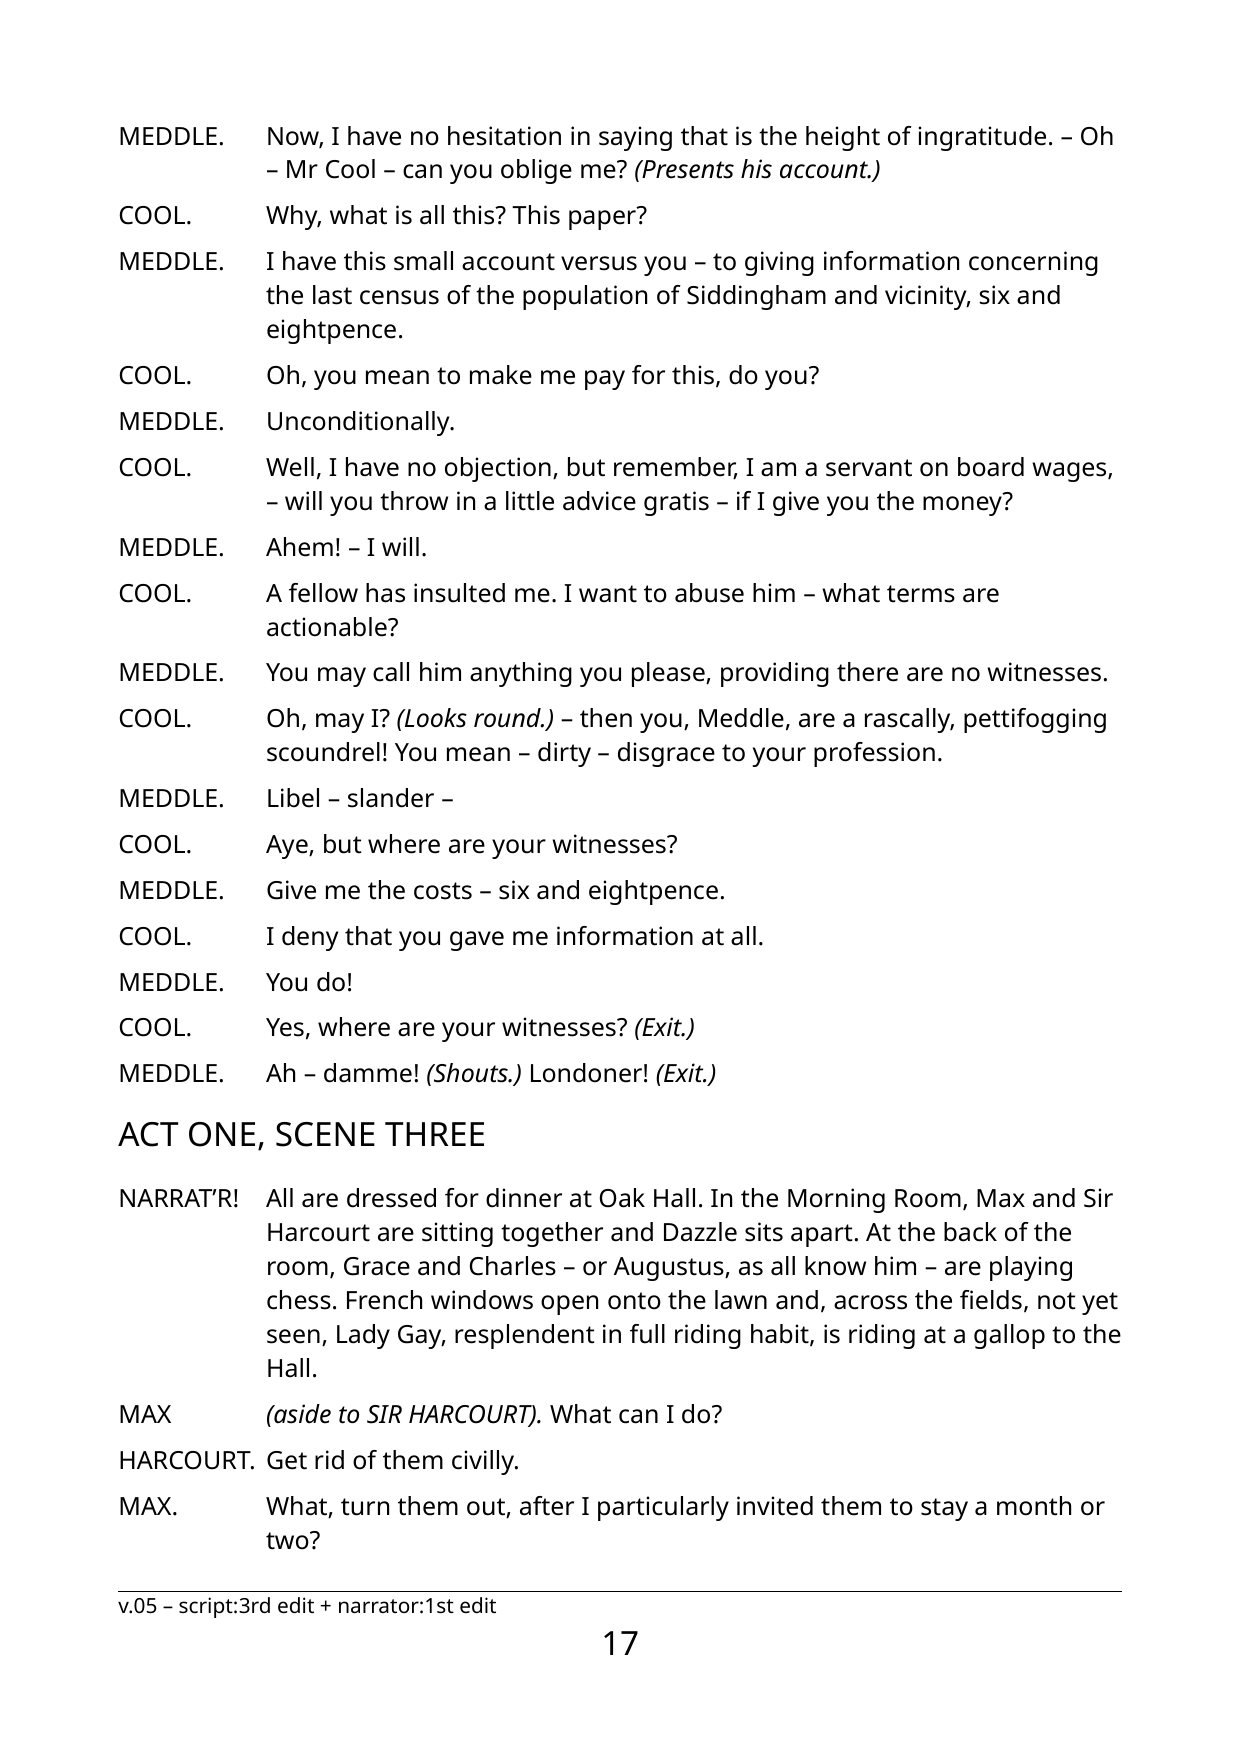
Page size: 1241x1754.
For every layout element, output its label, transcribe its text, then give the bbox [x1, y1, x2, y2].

text MEDDLE. You may call him anything you please, providing there are no witnesses. [118, 655, 1122, 689]
text MAX. What, turn them out, after I particularly invited them to stay a month or two? [118, 1488, 1122, 1556]
text MEDDLE. Now, I have no hesitation in saying that is the height of ingratitude. – Oh – Mr Cool – can you oblige me? (Presents his account.) [118, 118, 1122, 186]
text MEDDLE. Libel – slander – [118, 781, 1122, 815]
text MEDDLE. You do! [118, 964, 1122, 998]
subtitle ACT ONE, SCENE THREE [118, 1111, 1122, 1156]
text HARCOURT. Get rid of them civilly. [118, 1442, 1122, 1476]
text NARRAT’R! All are dressed for dinner at Oak Hall. In the Morning Room, Max and Sir Harcourt are sitting together and Dazzle sits apart. At the back of the room, Grace and Charles – or Augustus, as all know him – are playing chess. French windows open onto the lawn and, across the fields, not yet seen, Lady Gay, resplendent in full riding habit, is riding at a gallop to the Hall. [118, 1180, 1122, 1385]
text COOL. Why, what is all this? This paper? [118, 198, 1122, 232]
text COOL. A fellow has insulted me. I want to abuse him – what terms are actionable? [118, 575, 1122, 643]
text MEDDLE. Unconditionally. [118, 404, 1122, 438]
text COOL. I deny that you gave me information at all. [118, 918, 1122, 952]
text MEDDLE. Ah – damme! (Shouts.) Londoner! (Exit.) [118, 1056, 1122, 1090]
text MEDDLE. I have this small account versus you – to giving information concerning the last census of the population of Siddingham and vicinity, six and eightpence. [118, 244, 1122, 346]
text COOL. Well, I have no objection, but remember, I am a servant on board wages, – will you throw in a little advice gratis – if I give you the money? [118, 449, 1122, 518]
text MEDDLE. Give me the costs – six and eightpence. [118, 872, 1122, 907]
text COOL. Aye, but where are your witnesses? [118, 827, 1122, 861]
text COOL. Oh, you mean to make me pay for this, do you? [118, 358, 1122, 392]
text MAX (aside to SIR HARCOURT). What can I do? [118, 1397, 1122, 1431]
text MEDDLE. Ahem! – I will. [118, 529, 1122, 563]
text COOL. Yes, where are your witnesses? (Exit.) [118, 1010, 1122, 1044]
text COOL. Oh, may I? (Looks round.) – then you, Meddle, are a rascally, pettifogging scoundrel! You mean – dirty – disgrace to your profession. [118, 701, 1122, 769]
